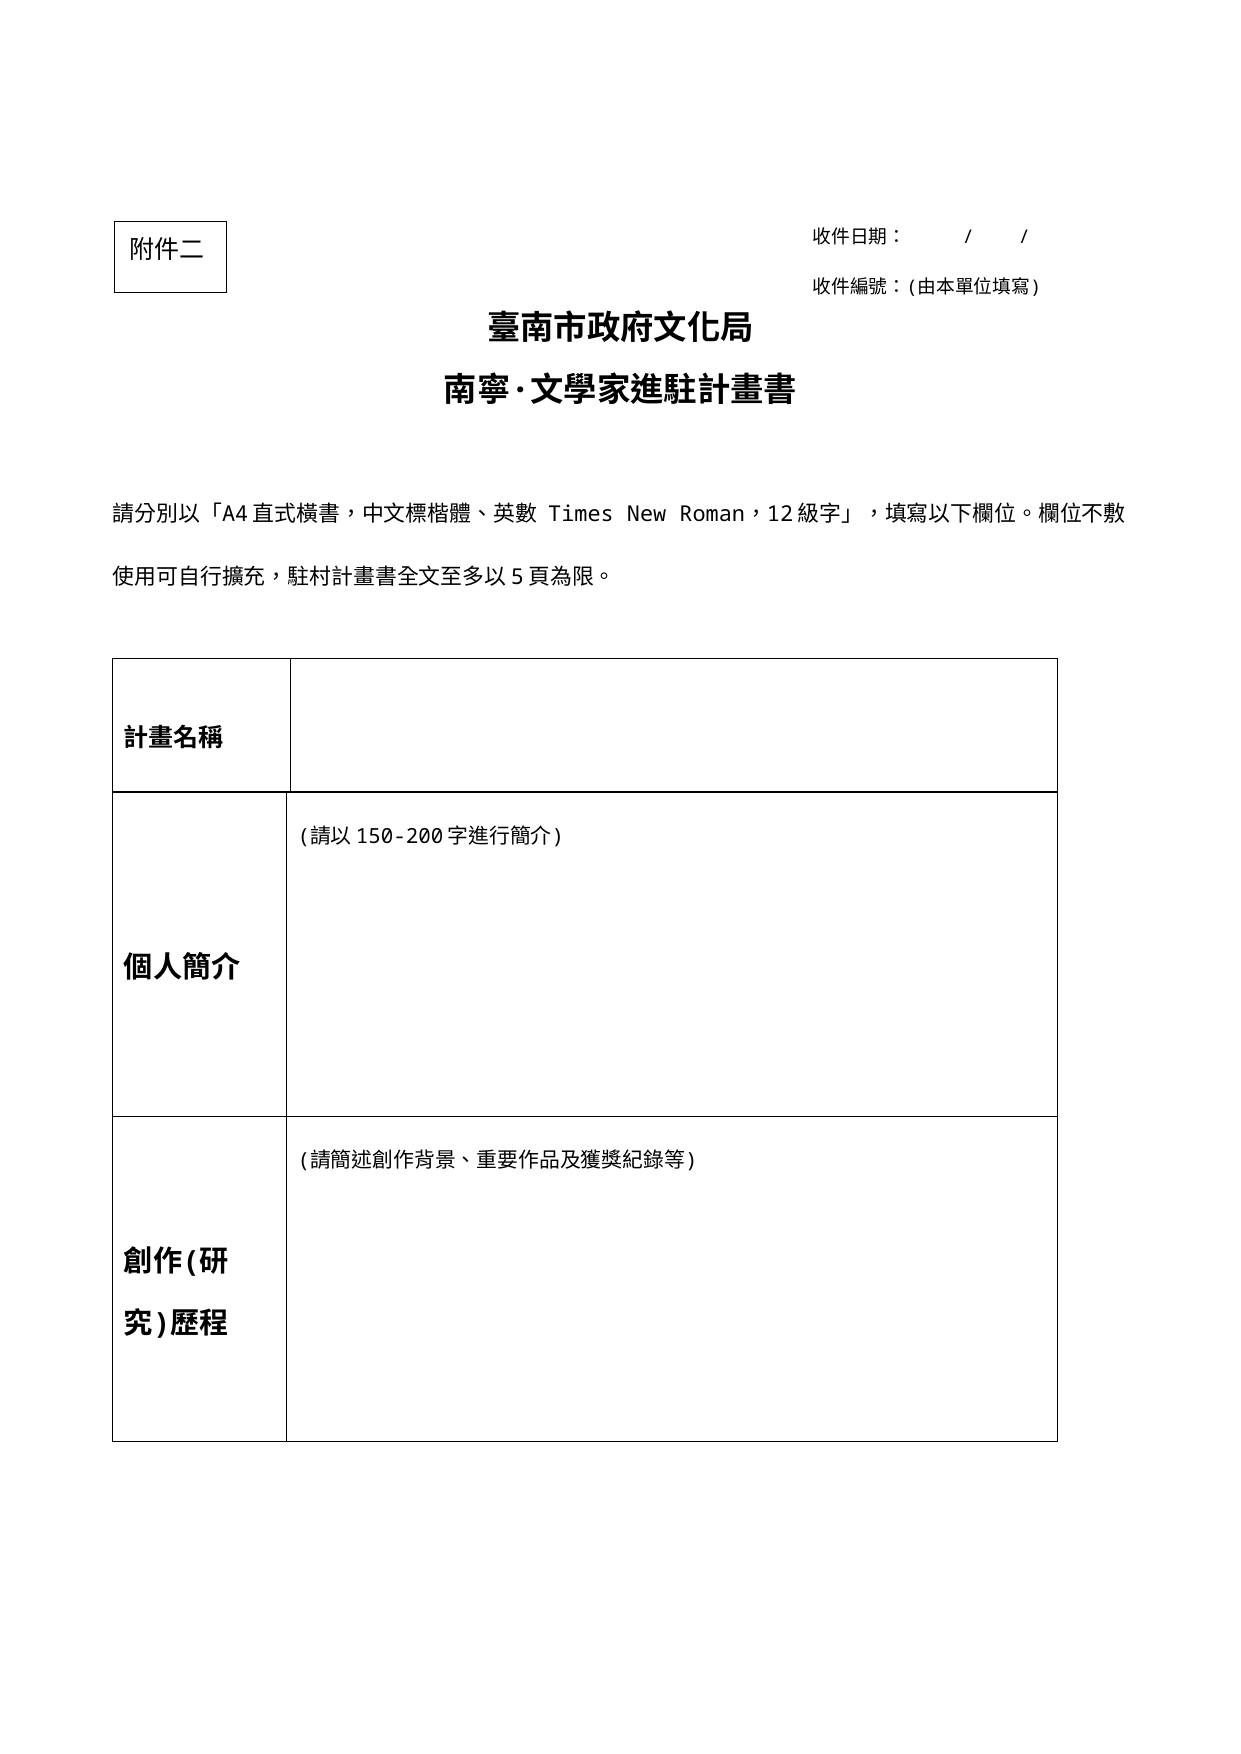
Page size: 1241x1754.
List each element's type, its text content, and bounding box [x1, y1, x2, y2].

text 收件日期： / / [812, 224, 1045, 249]
text 臺南市政府文化局 [112, 283, 1128, 346]
table_cell (請簡述創作背景、重要作品及獲獎紀錄等) [287, 1117, 1057, 1441]
table_cell 個人簡介 [113, 793, 286, 1116]
text 附件二 [129, 229, 211, 265]
text 南寧·文學家進駐計畫書 [112, 346, 1128, 408]
text 請分別以「A4直式橫書，中文標楷體、英數 Times New Roman，12級字」，填寫以下欄位。欄位不敷使用可自行擴充，駐村計畫書全文至多以5頁為限。 [112, 471, 1128, 596]
table_cell (請以150-200字進行簡介) [287, 793, 1057, 1116]
text 收件編號：(由本單位填寫) [812, 249, 1045, 299]
table_header [291, 659, 1057, 791]
table_header 計畫名稱 [113, 659, 290, 791]
table_cell 創作(研究)歷程 [113, 1117, 286, 1441]
